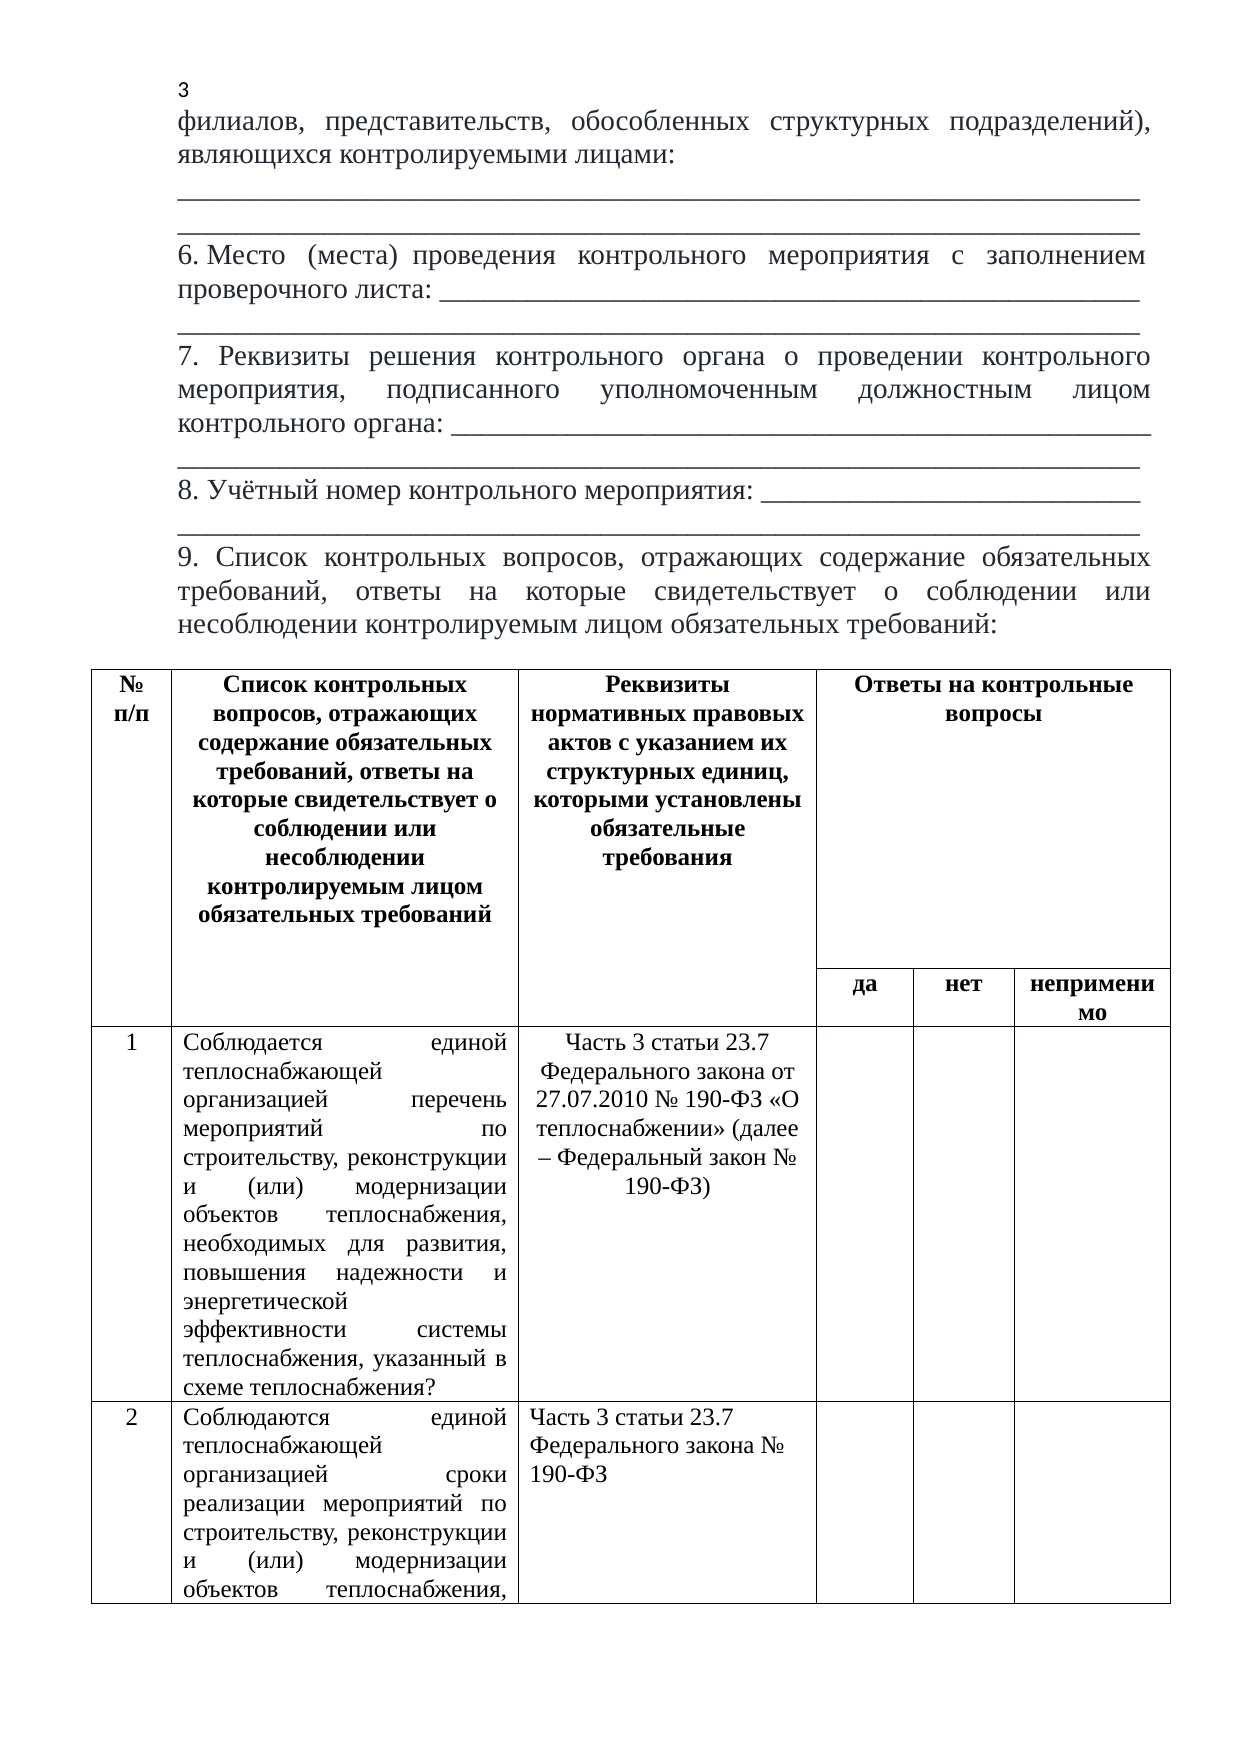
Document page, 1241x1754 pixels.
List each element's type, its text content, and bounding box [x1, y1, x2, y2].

table_cell 2 [92, 1402, 171, 1603]
table_cell [817, 1027, 913, 1401]
table_cell Соблюдается единой теплоснабжающей организацией перечень мероприятий по строительству, реконструкции и (или) модернизации объектов теплоснабжения, необходимых для развития, повышения надежности и энергетической эффективности системы теплоснабжения, указанный в схеме теплоснабжения? [172, 1027, 518, 1401]
text ____________________________________________________________________________________________________________________________________ [177, 170, 1152, 237]
text 7. Реквизиты решения контрольного органа о проведении контрольного мероприятия, подписанного уполномоченным должностным лицом контрольного органа: ________________________________________________ [177, 338, 1152, 438]
table_cell Часть 3 статьи 23.7 Федерального закона от 27.07.2010 № 190-ФЗ «О теплоснабжении» (далее – Федеральный закон № 190-ФЗ) [519, 1027, 816, 1401]
table_cell нет [914, 969, 1014, 1026]
text __________________________________________________________________ [177, 438, 1152, 472]
table_cell да [817, 969, 913, 1026]
table_cell [914, 1027, 1014, 1401]
table_header Ответы на контрольные вопросы [817, 670, 1170, 967]
table_cell [1015, 1027, 1170, 1401]
table_header Реквизиты нормативных правовых актов с указанием их структурных единиц, которыми установлены обязательные требования [519, 670, 816, 1026]
text 9. Список контрольных вопросов, отражающих содержание обязательных требований, ответы на которые свидетельствует о соблюдении или несоблюдении контролируемым лицом обязательных требований: [177, 539, 1152, 640]
text проверочного листа: ________________________________________________ [177, 271, 1152, 304]
table_cell неприменимо [1015, 969, 1170, 1026]
text __________________________________________________________________ [177, 506, 1152, 539]
text филиалов, представительств, обособленных структурных подразделений), являющихся контролируемыми лицами: [177, 103, 1152, 170]
table_cell [1015, 1402, 1170, 1603]
table_cell [817, 1402, 913, 1603]
table_header № п/п [92, 670, 171, 1026]
table_header Список контрольных вопросов, отражающих содержание обязательных требований, ответы на которые свидетельствует о соблюдении или несоблюдении контролируемым лицом обязательных требований [172, 670, 518, 1026]
text 8. Учётный номер контрольного мероприятия: __________________________ [177, 472, 1152, 506]
table_cell [914, 1402, 1014, 1603]
table_cell 1 [92, 1027, 171, 1401]
text __________________________________________________________________ [177, 304, 1152, 338]
text 6. Место (места) проведения контрольного мероприятия с заполнением [177, 237, 1152, 271]
table_cell Соблюдаются единой теплоснабжающей организацией сроки реализации мероприятий по строительству, реконструкции и (или) модернизации объектов теплоснабжения, [172, 1402, 518, 1603]
table_cell Часть 3 статьи 23.7 Федерального закона № 190-ФЗ [519, 1402, 816, 1603]
